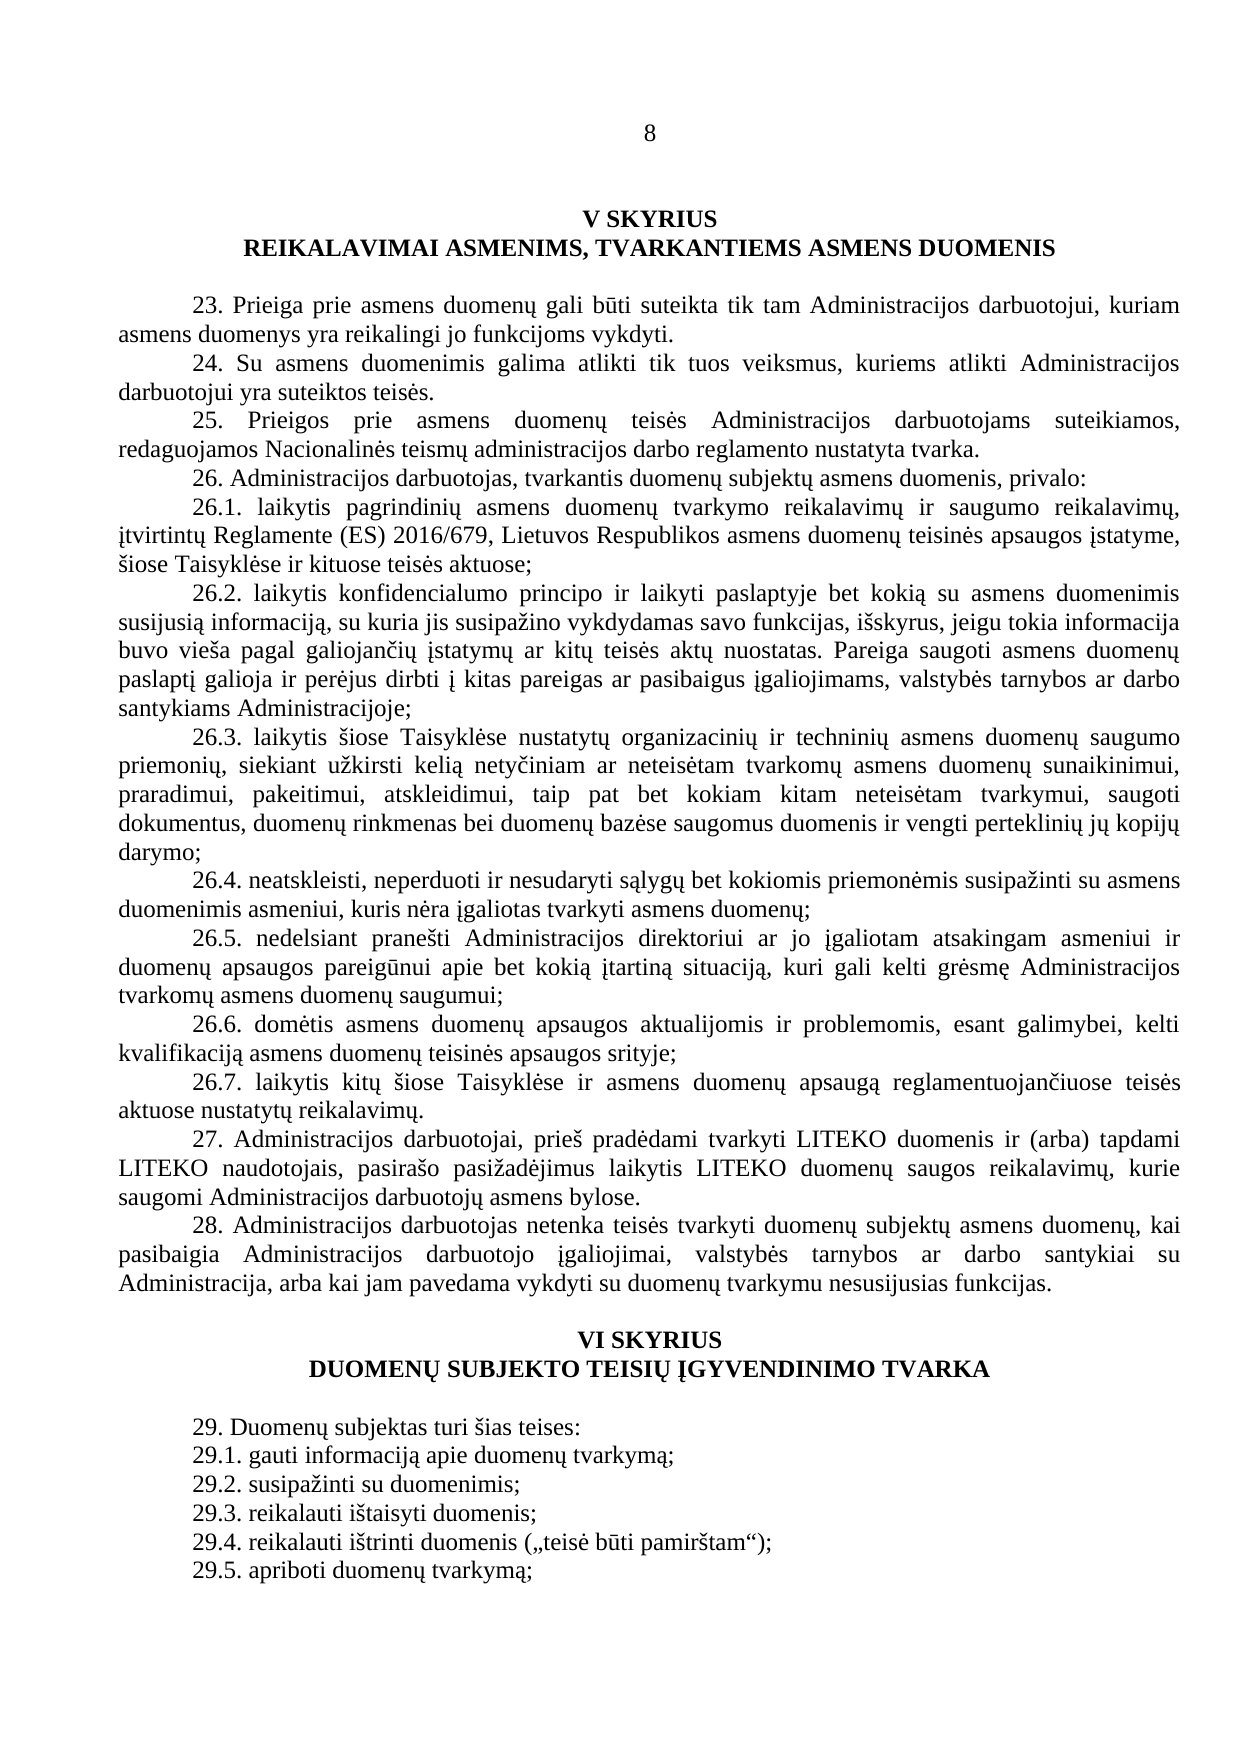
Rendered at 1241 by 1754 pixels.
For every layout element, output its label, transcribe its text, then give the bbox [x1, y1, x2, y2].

text 26.4. neatskleisti, neperduoti ir nesudaryti sąlygų bet kokiomis priemonėmis susipažinti su asmens duomenimis asmeniui, kuris nėra įgaliotas tvarkyti asmens duomenų; [118, 866, 1181, 923]
text Reikalavimai asmenims, tvarkantiems asmens duomenis [118, 233, 1181, 262]
text 26.6. domėtis asmens duomenų apsaugos aktualijomis ir problemomis, esant galimybei, kelti kvalifikaciją asmens duomenų teisinės apsaugos srityje; [118, 1009, 1181, 1067]
text 26.1. laikytis pagrindinių asmens duomenų tvarkymo reikalavimų ir saugumo reikalavimų, įtvirtintų Reglamente (ES) 2016/679, Lietuvos Respublikos asmens duomenų teisinės apsaugos įstatyme, šiose Taisyklėse ir kituose teisės aktuose; [118, 492, 1181, 578]
text 24. Su asmens duomenimis galima atlikti tik tuos veiksmus, kuriems atlikti Administracijos darbuotojui yra suteiktos teisės. [118, 348, 1181, 406]
text V skyrius [118, 204, 1181, 233]
text 23. Prieiga prie asmens duomenų gali būti suteikta tik tam Administracijos darbuotojui, kuriam asmens duomenys yra reikalingi jo funkcijoms vykdyti. [118, 291, 1181, 348]
text VI SKYRIUS [118, 1326, 1181, 1354]
text 29.5. apriboti duomenų tvarkymą; [118, 1556, 1181, 1584]
text 28. Administracijos darbuotojas netenka teisės tvarkyti duomenų subjektų asmens duomenų, kai pasibaigia Administracijos darbuotojo įgaliojimai, valstybės tarnybos ar darbo santykiai su Administracija, arba kai jam pavedama vykdyti su duomenų tvarkymu nesusijusias funkcijas. [118, 1211, 1181, 1297]
text 26. Administracijos darbuotojas, tvarkantis duomenų subjektų asmens duomenis, privalo: [118, 463, 1181, 492]
text 29.4. reikalauti ištrinti duomenis („teisė būti pamirštam“); [118, 1527, 1181, 1556]
text DUOMENŲ SUBJEKTO TEISIŲ ĮGYVENDINIMO TVARKA [118, 1354, 1181, 1383]
text 27. Administracijos darbuotojai, prieš pradėdami tvarkyti LITEKO duomenis ir (arba) tapdami LITEKO naudotojais, pasirašo pasižadėjimus laikytis LITEKO duomenų saugos reikalavimų, kurie saugomi Administracijos darbuotojų asmens bylose. [118, 1124, 1181, 1211]
text 26.5. nedelsiant pranešti Administracijos direktoriui ar jo įgaliotam atsakingam asmeniui ir duomenų apsaugos pareigūnui apie bet kokią įtartiną situaciją, kuri gali kelti grėsmę Administracijos tvarkomų asmens duomenų saugumui; [118, 923, 1181, 1009]
text 25. Prieigos prie asmens duomenų teisės Administracijos darbuotojams suteikiamos, redaguojamos Nacionalinės teismų administracijos darbo reglamento nustatyta tvarka. [118, 406, 1181, 463]
text 29.2. susipažinti su duomenimis; [118, 1469, 1181, 1498]
text 29. Duomenų subjektas turi šias teises: [118, 1412, 1181, 1441]
text 26.3. laikytis šiose Taisyklėse nustatytų organizacinių ir techninių asmens duomenų saugumo priemonių, siekiant užkirsti kelią netyčiniam ar neteisėtam tvarkomų asmens duomenų sunaikinimui, praradimui, pakeitimui, atskleidimui, taip pat bet kokiam kitam neteisėtam tvarkymui, saugoti dokumentus, duomenų rinkmenas bei duomenų bazėse saugomus duomenis ir vengti perteklinių jų kopijų darymo; [118, 722, 1181, 866]
text 26.2. laikytis konfidencialumo principo ir laikyti paslaptyje bet kokią su asmens duomenimis susijusią informaciją, su kuria jis susipažino vykdydamas savo funkcijas, išskyrus, jeigu tokia informacija buvo vieša pagal galiojančių įstatymų ar kitų teisės aktų nuostatas. Pareiga saugoti asmens duomenų paslaptį galioja ir perėjus dirbti į kitas pareigas ar pasibaigus įgaliojimams, valstybės tarnybos ar darbo santykiams Administracijoje; [118, 578, 1181, 722]
text 29.1. gauti informaciją apie duomenų tvarkymą; [118, 1441, 1181, 1469]
text 29.3. reikalauti ištaisyti duomenis; [118, 1498, 1181, 1527]
text 26.7. laikytis kitų šiose Taisyklėse ir asmens duomenų apsaugą reglamentuojančiuose teisės aktuose nustatytų reikalavimų. [118, 1067, 1181, 1124]
